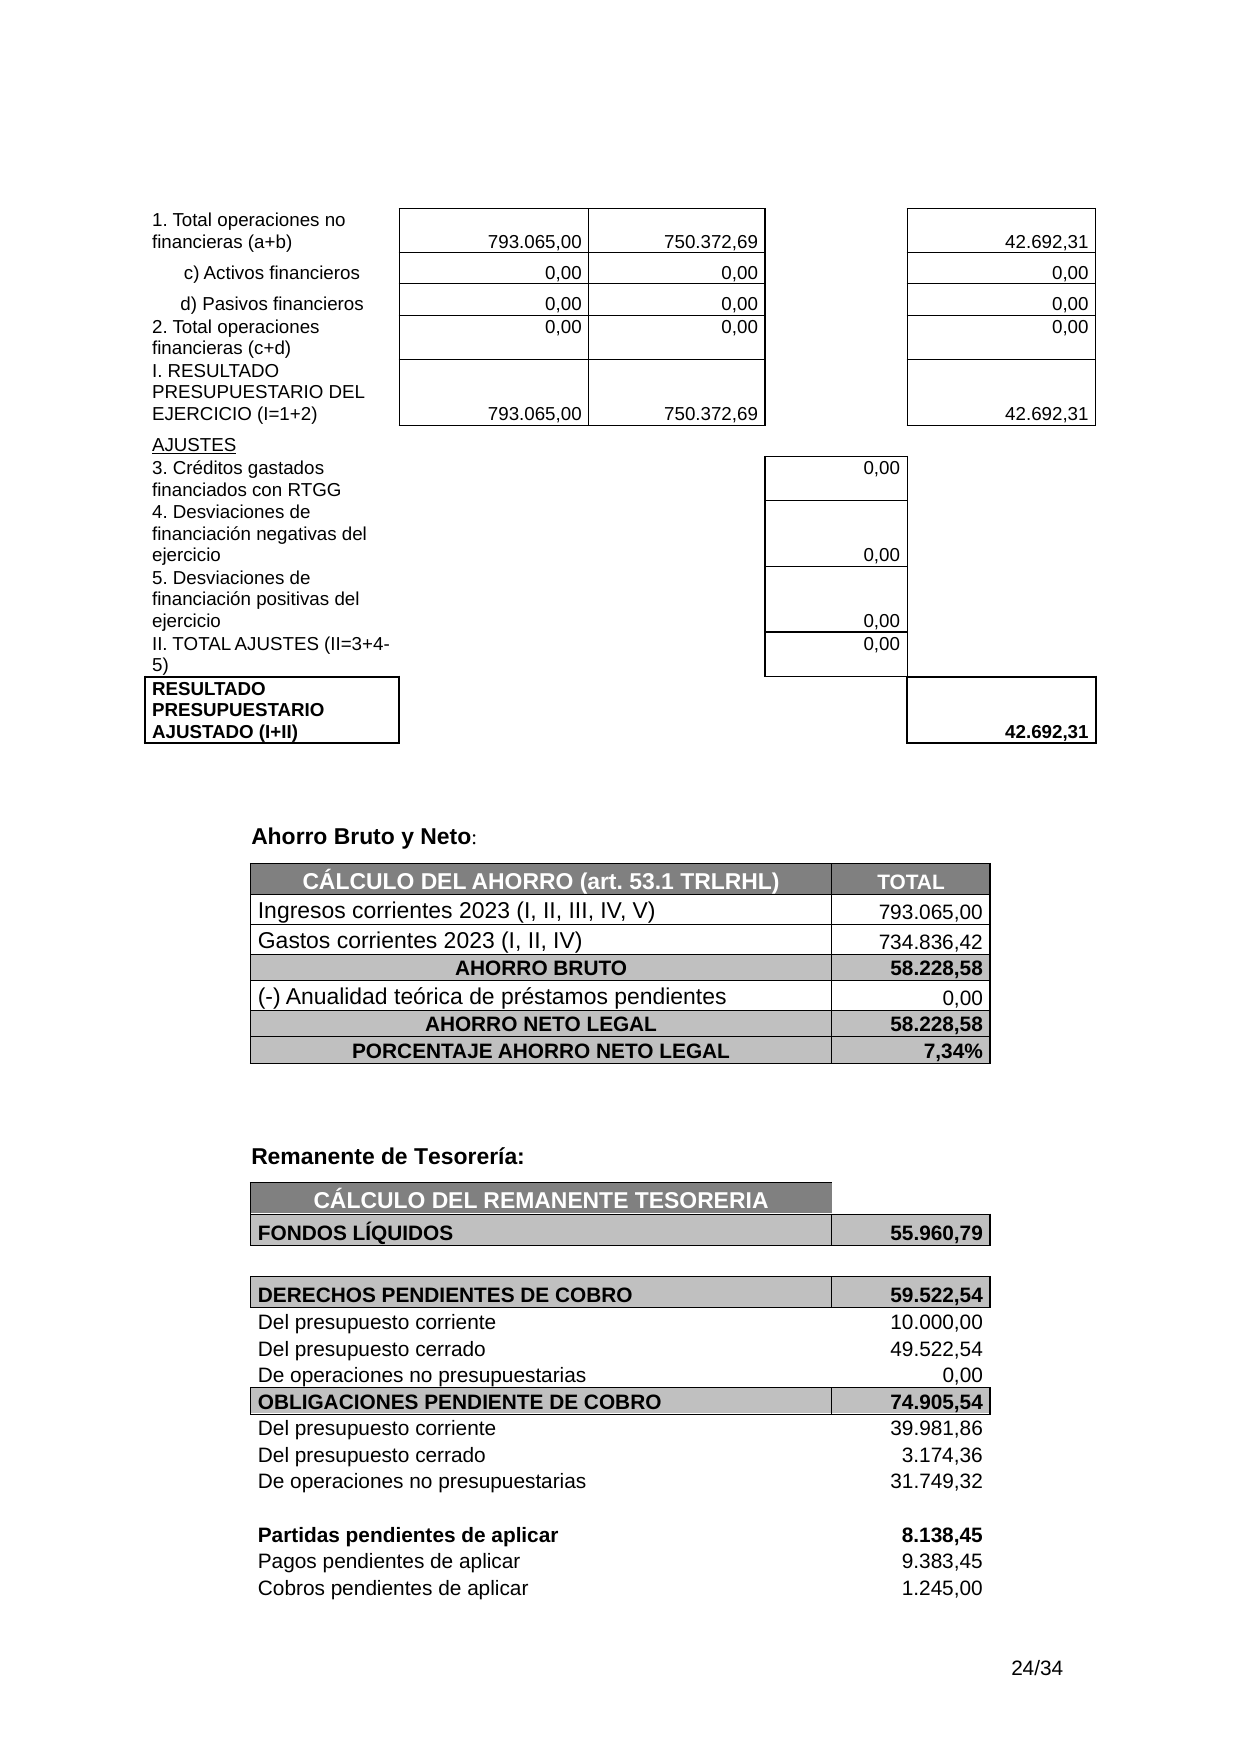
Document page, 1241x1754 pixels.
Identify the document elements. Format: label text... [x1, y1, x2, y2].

table_cell 4. Desviaciones de financiación negativas del ejercicio [145, 500, 399, 566]
table_cell [765, 425, 907, 456]
table_cell 31.749,32 [832, 1467, 990, 1493]
table_cell (-) Anualidad teórica de préstamos pendientes [251, 981, 831, 1010]
table_cell 7,34% [832, 1037, 989, 1063]
table_cell II. TOTAL AJUSTES (II=3+4-5) [145, 631, 399, 676]
table_cell 5. Desviaciones de financiación positivas del ejercicio [145, 566, 399, 631]
table_cell [250, 1246, 832, 1276]
table_cell 0,00 [908, 253, 1095, 283]
table_cell FONDOS LÍQUIDOS [251, 1215, 831, 1245]
table_cell [400, 676, 589, 742]
table_cell [766, 283, 907, 314]
table_cell 793.065,00 [400, 360, 588, 424]
table_cell [589, 426, 765, 456]
table_cell [766, 208, 907, 252]
table_cell DERECHOS PENDIENTES DE COBRO [251, 1277, 831, 1307]
table_cell 8.138,45 [832, 1520, 990, 1546]
table_cell 793.065,00 [832, 895, 989, 924]
table_cell [908, 500, 1096, 566]
table_cell [589, 676, 765, 742]
table_cell 750.372,69 [589, 360, 764, 424]
table_cell 9.383,45 [832, 1546, 990, 1573]
table_cell 42.692,31 [908, 209, 1095, 252]
table_cell Del presupuesto cerrado [250, 1334, 832, 1360]
table_cell 793.065,00 [400, 209, 588, 252]
table_cell Gastos corrientes 2023 (I, II, IV) [251, 925, 831, 953]
table_header CÁLCULO DEL AHORRO (art. 53.1 TRLRHL) [251, 864, 831, 894]
table_cell 734.836,42 [832, 925, 989, 953]
table_cell [399, 566, 589, 631]
table_header [832, 1182, 990, 1213]
table_cell Pagos pendientes de aplicar [250, 1546, 832, 1573]
table_cell 0,00 [832, 1360, 990, 1387]
table_cell Del presupuesto cerrado [250, 1440, 832, 1467]
table_cell [589, 631, 764, 676]
table_cell [766, 315, 907, 359]
table_cell Cobros pendientes de aplicar [250, 1573, 832, 1599]
table_cell d) Pasivos financieros [145, 283, 399, 314]
table_cell 49.522,54 [832, 1334, 990, 1360]
table_cell [399, 426, 589, 456]
table_cell 58.228,58 [832, 955, 989, 980]
table_cell OBLIGACIONES PENDIENTE DE COBRO [251, 1388, 831, 1413]
table_cell 0,00 [589, 316, 764, 359]
table_cell [766, 252, 907, 283]
table_cell PORCENTAJE AHORRO NETO LEGAL [251, 1037, 831, 1063]
table_cell 10.000,00 [832, 1308, 990, 1334]
table_cell AJUSTES [145, 425, 399, 456]
table_cell 0,00 [766, 457, 907, 500]
table_cell 55.960,79 [832, 1215, 989, 1245]
table_cell 74.905,54 [832, 1388, 989, 1413]
table_cell 42.692,31 [908, 678, 1095, 742]
table_cell 0,00 [589, 253, 764, 283]
table_cell [908, 631, 1096, 676]
table_cell [907, 426, 1096, 456]
table_cell 750.372,69 [589, 209, 764, 252]
table_cell 58.228,58 [832, 1011, 989, 1036]
table_cell [250, 1493, 832, 1520]
table_cell 1.245,00 [832, 1573, 990, 1599]
table_cell De operaciones no presupuestarias [250, 1360, 832, 1387]
table_cell [589, 566, 764, 631]
table_cell Ingresos corrientes 2023 (I, II, III, IV, V) [251, 895, 831, 924]
table_cell 39.981,86 [832, 1415, 990, 1440]
table_cell 0,00 [589, 284, 764, 314]
table_cell c) Activos financieros [145, 252, 399, 283]
table_cell 0,00 [766, 501, 907, 566]
table_cell [589, 500, 764, 566]
table_cell 0,00 [832, 981, 989, 1010]
table_cell AHORRO BRUTO [251, 955, 831, 980]
table_cell 2. Total operaciones financieras (c+d) [145, 315, 399, 359]
table_cell AHORRO NETO LEGAL [251, 1011, 831, 1036]
table_header CÁLCULO DEL REMANENTE TESORERIA [251, 1183, 832, 1213]
table_cell 42.692,31 [908, 360, 1095, 424]
table_cell [399, 631, 589, 676]
table_cell 1. Total operaciones no financieras (a+b) [145, 208, 399, 252]
table_cell 0,00 [766, 567, 907, 631]
table_cell 0,00 [766, 633, 907, 676]
table_cell Partidas pendientes de aplicar [250, 1520, 832, 1546]
table_cell [832, 1493, 990, 1520]
text Ahorro Bruto y Neto: [177, 823, 1063, 850]
table_cell RESULTADO PRESUPUESTARIO AJUSTADO (I+II) [146, 678, 398, 742]
table_cell 0,00 [400, 284, 588, 314]
table_cell 3.174,36 [832, 1440, 990, 1467]
table_cell I. RESULTADO PRESUPUESTARIO DEL EJERCICIO (I=1+2) [145, 359, 399, 424]
table_cell 3. Créditos gastados financiados con RTGG [145, 456, 399, 500]
table_cell Del presupuesto corriente [250, 1308, 832, 1334]
table_cell 0,00 [400, 316, 588, 359]
table_cell 0,00 [908, 316, 1095, 359]
table_cell Del presupuesto corriente [250, 1415, 832, 1440]
table_cell [399, 456, 589, 500]
table_cell De operaciones no presupuestarias [250, 1467, 832, 1493]
table_cell [908, 566, 1096, 631]
table_cell 59.522,54 [832, 1277, 989, 1307]
table_cell [765, 677, 906, 742]
table_cell 0,00 [908, 284, 1095, 314]
table_header TOTAL [832, 864, 989, 894]
table_cell [832, 1246, 990, 1276]
table_cell [766, 359, 907, 424]
table_cell [589, 456, 764, 500]
table_cell 0,00 [400, 253, 588, 283]
table_cell [908, 456, 1096, 500]
text Remanente de Tesorería: [177, 1143, 1063, 1169]
table_cell [399, 500, 589, 566]
